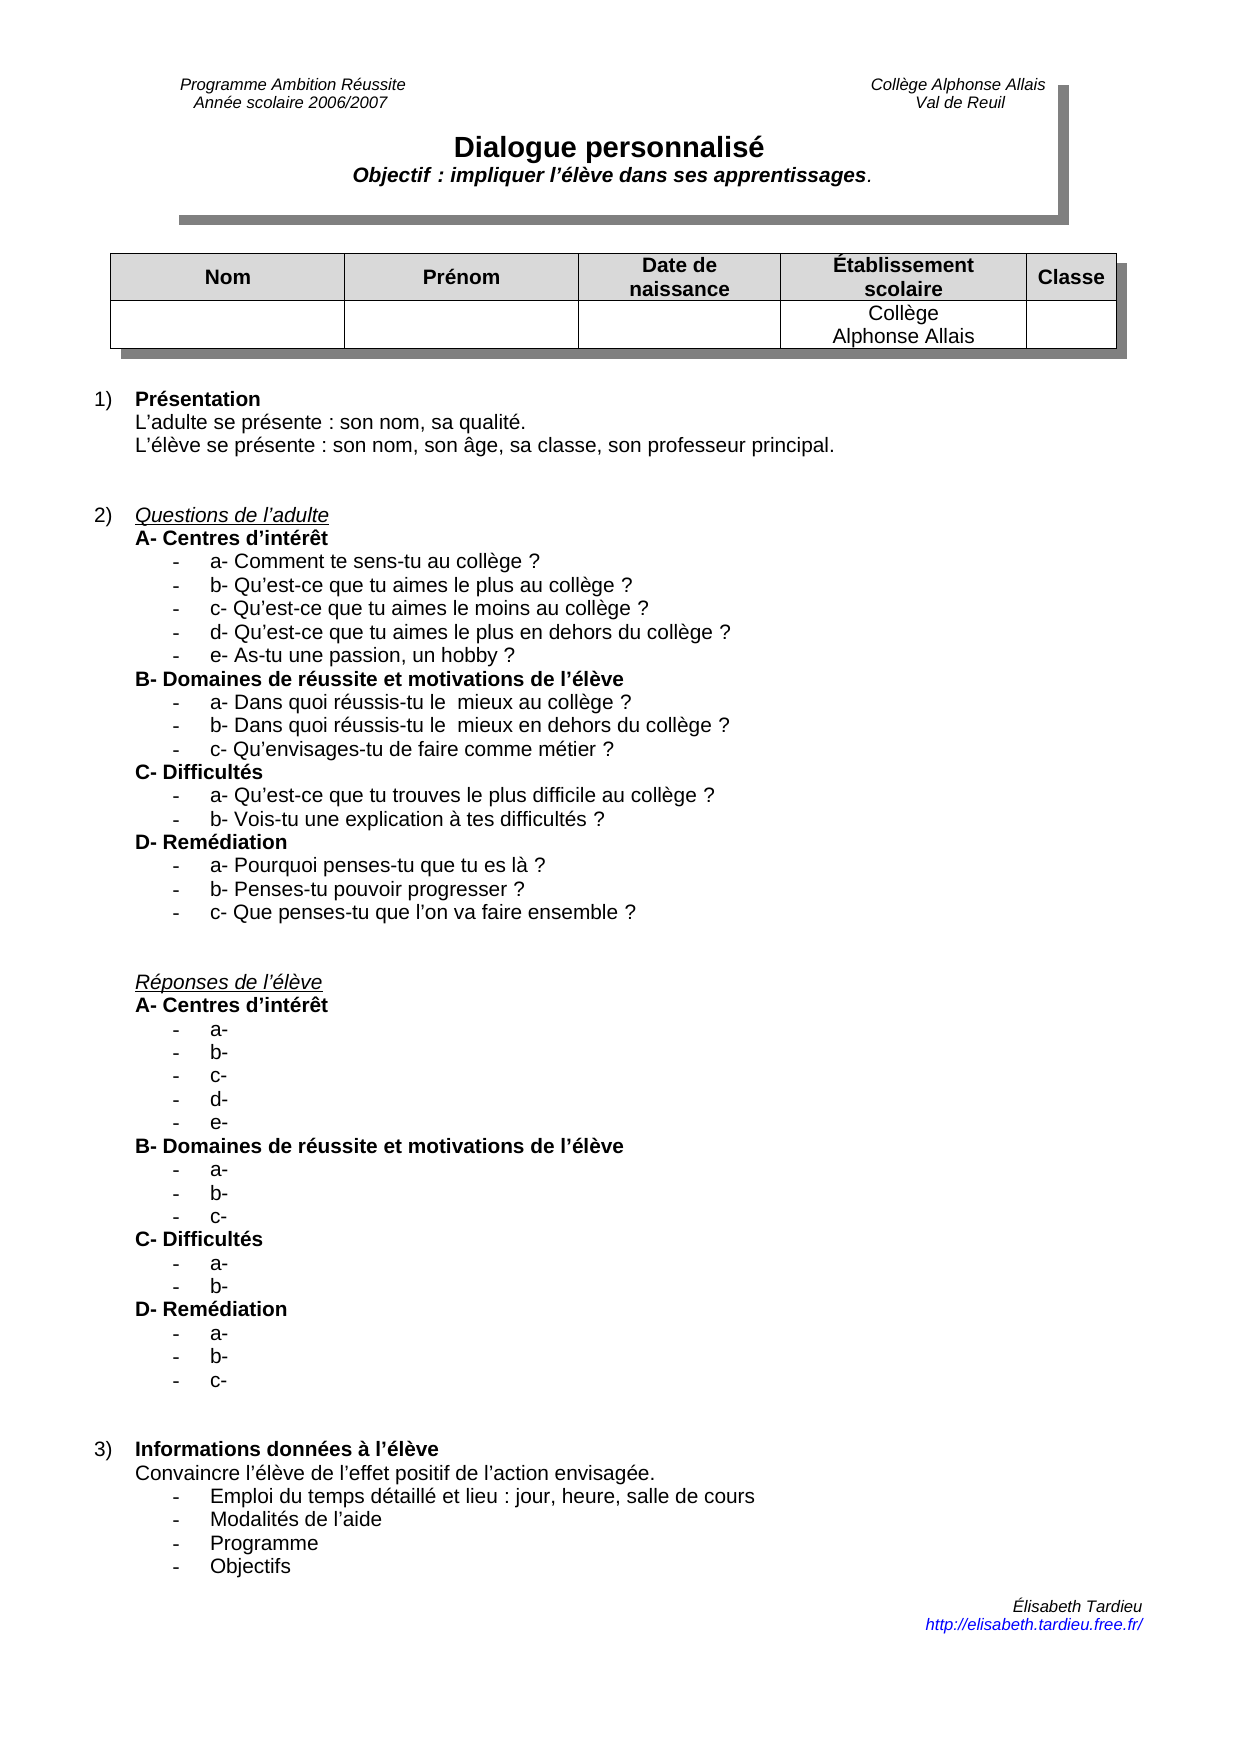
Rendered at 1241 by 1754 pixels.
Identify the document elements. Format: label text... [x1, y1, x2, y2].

table_cell 3) [83, 1438, 123, 1578]
table_cell Collège Alphonse Allais [781, 301, 1026, 348]
table_header Date de naissance [579, 254, 780, 300]
table_header Prénom [345, 254, 578, 300]
table_header Programme Ambition Réussite Année scolaire 2006/2007 [169, 75, 613, 131]
table_header Classe [1027, 254, 1116, 300]
table_cell Questions de l’adulte A- Centres d’intérêt a- Comment te sens-tu au collège ? b- Qu’est-ce que tu aimes le plus au collège ? c- Qu’est-ce que tu aimes le moins au collège ? d- Qu’est-ce que tu aimes le plus en dehors du collège ? e- As-tu une passion, un hobby ? B- Domaines de réussite et motivations de l’élève a- Dans quoi réussis-tu le mieux au collège ? b- Dans quoi réussis-tu le mieux en dehors du collège ? c- Qu’envisages-tu de faire comme métier ? C- Difficultés a- Qu’est-ce que tu trouves le plus difficile au collège ? b- Vois-tu une explication à tes difficultés ? D- Remédiation a- Pourquoi penses-tu que tu es là ? b- Penses-tu pouvoir progresser ? c- Que penses-tu que l’on va faire ensemble ? [124, 504, 847, 924]
table_cell [83, 971, 123, 1392]
table_cell Dialogue personnalisé Objectif : impliquer l’élève dans ses apprentissages. [169, 131, 1058, 214]
table_cell [83, 948, 123, 971]
table_header Établissement scolaire [781, 254, 1026, 300]
table_header Présentation L’adulte se présente : son nom, sa qualité. L’élève se présente : son nom, son âge, sa classe, son professeur principal. [124, 387, 847, 457]
table_cell 2) [83, 504, 123, 924]
table_cell [111, 301, 344, 348]
text http://elisabeth.tardieu.free.fr/ [94, 1616, 1144, 1634]
table_cell [83, 457, 123, 480]
table_cell Informations données à l’élève Convaincre l’élève de l’effet positif de l’action envisagée. Emploi du temps détaillé et lieu : jour, heure, salle de cours Modalités de l’aide Programme Objectifs [124, 1438, 847, 1578]
table_cell [124, 948, 847, 971]
table_header 1) [83, 387, 123, 457]
table_cell [83, 480, 123, 503]
table_cell [579, 301, 780, 348]
table_cell [124, 1392, 847, 1415]
table_cell [124, 924, 847, 947]
table_cell [345, 301, 578, 348]
table_cell [124, 457, 847, 480]
table_cell [83, 1415, 123, 1438]
table_cell Réponses de l’élève A- Centres d’intérêt a- b- c- d- e- B- Domaines de réussite et motivations de l’élève a- b- c- C- Difficultés a- b- D- Remédiation a- b- c- [124, 971, 847, 1392]
table_header Nom [111, 254, 344, 300]
table_header Collège Alphonse Allais Val de Reuil [613, 75, 1058, 131]
text Élisabeth Tardieu [94, 1597, 1144, 1616]
table_cell [124, 480, 847, 503]
table_cell [1027, 301, 1116, 348]
table_cell [83, 1392, 123, 1415]
table_cell [83, 924, 123, 947]
table_cell [124, 1415, 847, 1438]
